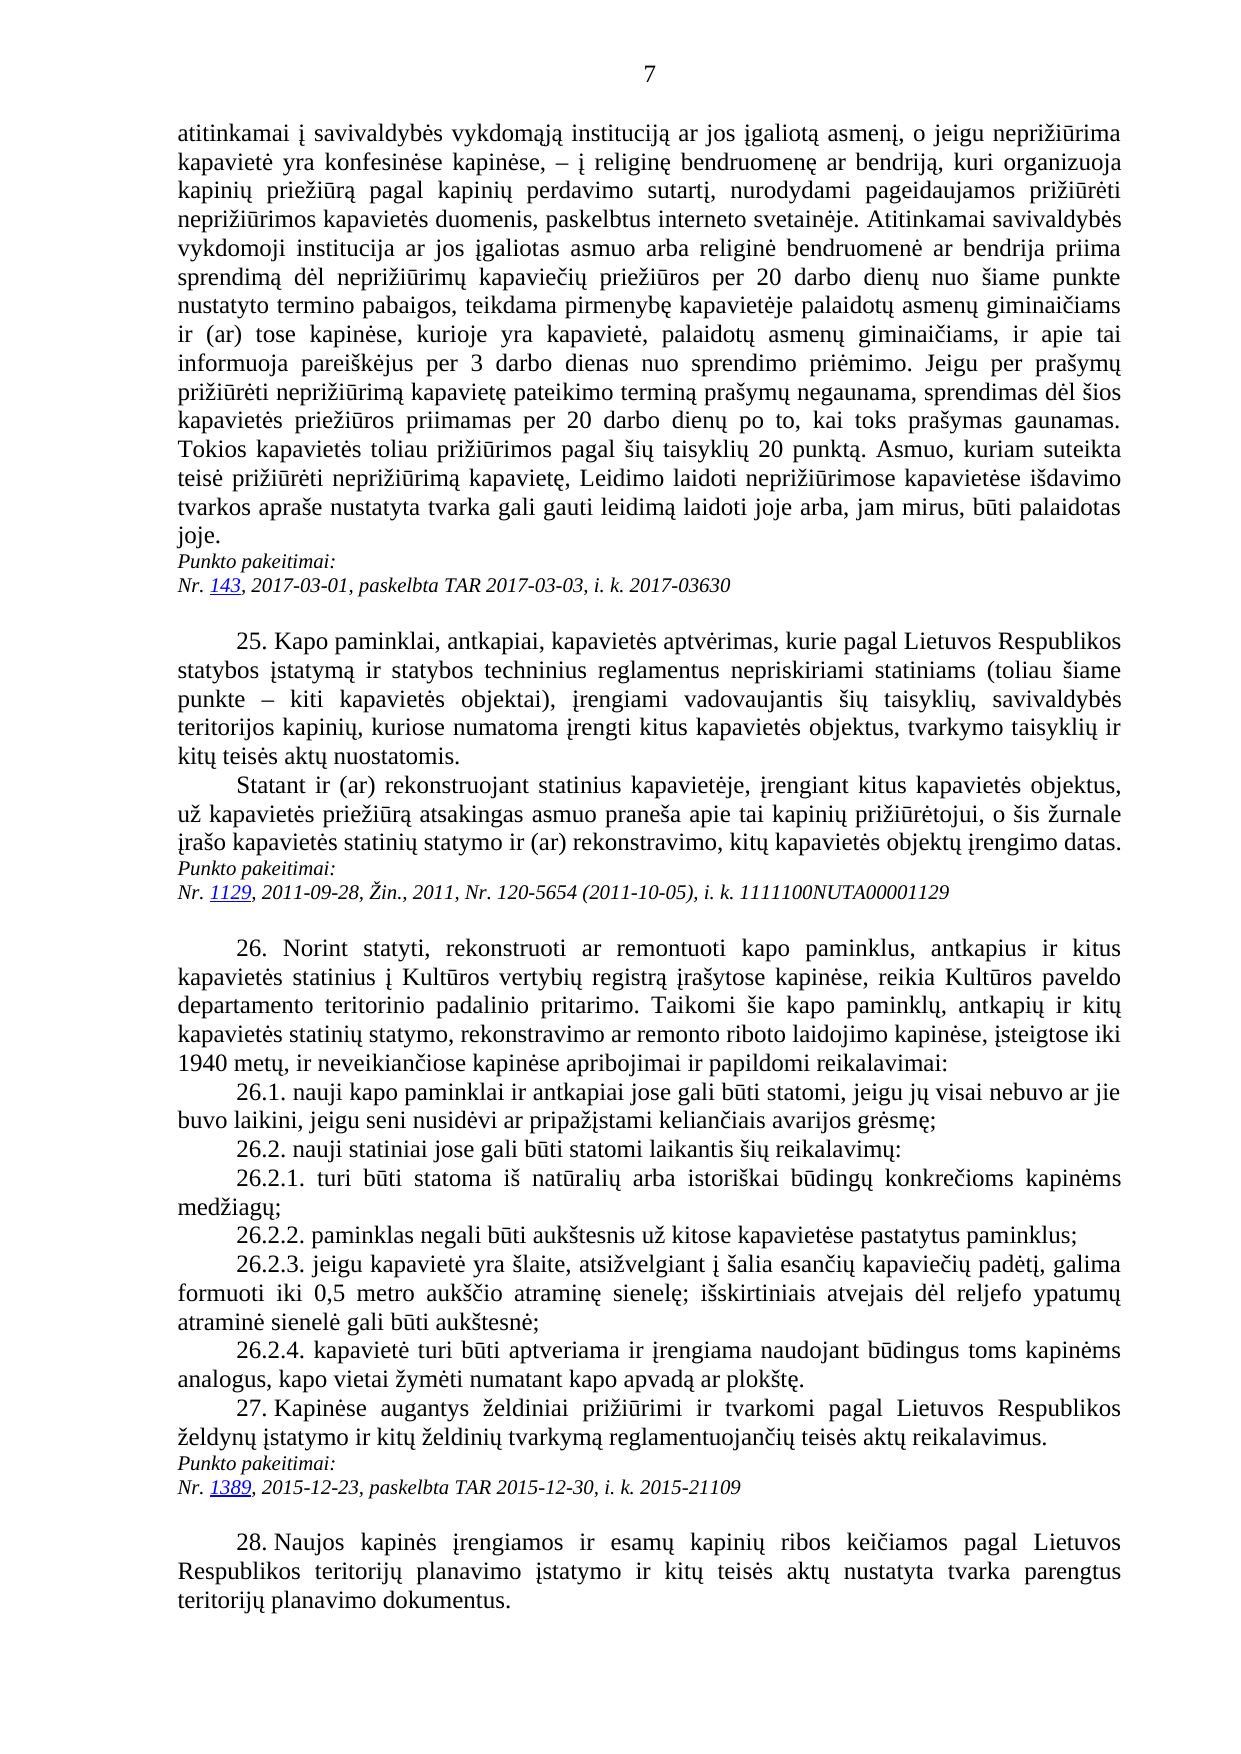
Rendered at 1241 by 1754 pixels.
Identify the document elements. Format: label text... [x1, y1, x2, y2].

text atitinkamai į savivaldybės vykdomąją instituciją ar jos įgaliotą asmenį, o jeigu neprižiūrima kapavietė yra konfesinėse kapinėse, – į religinę bendruomenę ar bendriją, kuri organizuoja kapinių priežiūrą pagal kapinių perdavimo sutartį, nurodydami pageidaujamos prižiūrėti neprižiūrimos kapavietės duomenis, paskelbtus interneto svetainėje. Atitinkamai savivaldybės vykdomoji institucija ar jos įgaliotas asmuo arba religinė bendruomenė ar bendrija priima sprendimą dėl neprižiūrimų kapaviečių priežiūros per 20 darbo dienų nuo šiame punkte nustatyto termino pabaigos, teikdama pirmenybę kapavietėje palaidotų asmenų giminaičiams ir (ar) tose kapinėse, kurioje yra kapavietė, palaidotų asmenų giminaičiams, ir apie tai informuoja pareiškėjus per 3 darbo dienas nuo sprendimo priėmimo. Jeigu per prašymų prižiūrėti neprižiūrimą kapavietę pateikimo terminą prašymų negaunama, sprendimas dėl šios kapavietės priežiūros priimamas per 20 darbo dienų po to, kai toks prašymas gaunamas. Tokios kapavietės toliau prižiūrimos pagal šių taisyklių 20 punktą. Asmuo, kuriam suteikta teisė prižiūrėti neprižiūrimą kapavietę, Leidimo laidoti neprižiūrimose kapavietėse išdavimo tvarkos apraše nustatyta tvarka gali gauti leidimą laidoti joje arba, jam mirus, būti palaidotas joje. [177, 118, 1122, 549]
text 26.1. nauji kapo paminklai ir antkapiai jose gali būti statomi, jeigu jų visai nebuvo ar jie buvo laikini, jeigu seni nusidėvi ar pripažįstami keliančiais avarijos grėsmę; [177, 1077, 1122, 1134]
text 26.2.4. kapavietė turi būti aptveriama ir įrengiama naudojant būdingus toms kapinėms analogus, kapo vietai žymėti numatant kapo apvadą ar plokštę. [177, 1336, 1122, 1393]
text Nr. 1129, 2011-09-28, Žin., 2011, Nr. 120-5654 (2011-10-05), i. k. 1111100NUTA00001129 [177, 880, 1122, 904]
text 26.2. nauji statiniai jose gali būti statomi laikantis šių reikalavimų: [177, 1134, 1122, 1163]
text Nr. 1389, 2015-12-23, paskelbta TAR 2015-12-30, i. k. 2015-21109 [177, 1475, 1122, 1499]
text 26.2.1. turi būti statoma iš natūralių arba istoriškai būdingų konkrečioms kapinėms medžiagų; [177, 1163, 1122, 1221]
text 26.2.2. paminklas negali būti aukštesnis už kitose kapavietėse pastatytus paminklus; [177, 1221, 1122, 1249]
text 28. Naujos kapinės įrengiamos ir esamų kapinių ribos keičiamos pagal Lietuvos Respublikos teritorijų planavimo įstatymo ir kitų teisės aktų nustatyta tvarka parengtus teritorijų planavimo dokumentus. [177, 1527, 1122, 1614]
text Punkto pakeitimai: [177, 549, 1122, 573]
text 25. Kapo paminklai, antkapiai, kapavietės aptvėrimas, kurie pagal Lietuvos Respublikos statybos įstatymą ir statybos techninius reglamentus nepriskiriami statiniams (toliau šiame punkte – kiti kapavietės objektai), įrengiami vadovaujantis šių taisyklių, savivaldybės teritorijos kapinių, kuriose numatoma įrengti kitus kapavietės objektus, tvarkymo taisyklių ir kitų teisės aktų nuostatomis. [177, 626, 1122, 770]
text 26.2.3. jeigu kapavietė yra šlaite, atsižvelgiant į šalia esančių kapaviečių padėtį, galima formuoti iki 0,5 metro aukščio atraminę sienelę; išskirtiniais atvejais dėl reljefo ypatumų atraminė sienelė gali būti aukštesnė; [177, 1249, 1122, 1336]
text Punkto pakeitimai: [177, 1451, 1122, 1475]
text 26. Norint statyti, rekonstruoti ar remontuoti kapo paminklus, antkapius ir kitus kapavietės statinius į Kultūros vertybių registrą įrašytose kapinėse, reikia Kultūros paveldo departamento teritorinio padalinio pritarimo. Taikomi šie kapo paminklų, antkapių ir kitų kapavietės statinių statymo, rekonstravimo ar remonto riboto laidojimo kapinėse, įsteigtose iki 1940 metų, ir neveikiančiose kapinėse apribojimai ir papildomi reikalavimai: [177, 933, 1122, 1077]
text Statant ir (ar) rekonstruojant statinius kapavietėje, įrengiant kitus kapavietės objektus, už kapavietės priežiūrą atsakingas asmuo praneša apie tai kapinių prižiūrėtojui, o šis žurnale įrašo kapavietės statinių statymo ir (ar) rekonstravimo, kitų kapavietės objektų įrengimo datas. [177, 770, 1122, 856]
text Nr. 143, 2017-03-01, paskelbta TAR 2017-03-03, i. k. 2017-03630 [177, 573, 1122, 597]
text Punkto pakeitimai: [177, 856, 1122, 880]
text 27. Kapinėse augantys želdiniai prižiūrimi ir tvarkomi pagal Lietuvos Respublikos želdynų įstatymo ir kitų želdinių tvarkymą reglamentuojančių teisės aktų reikalavimus. [177, 1393, 1122, 1451]
